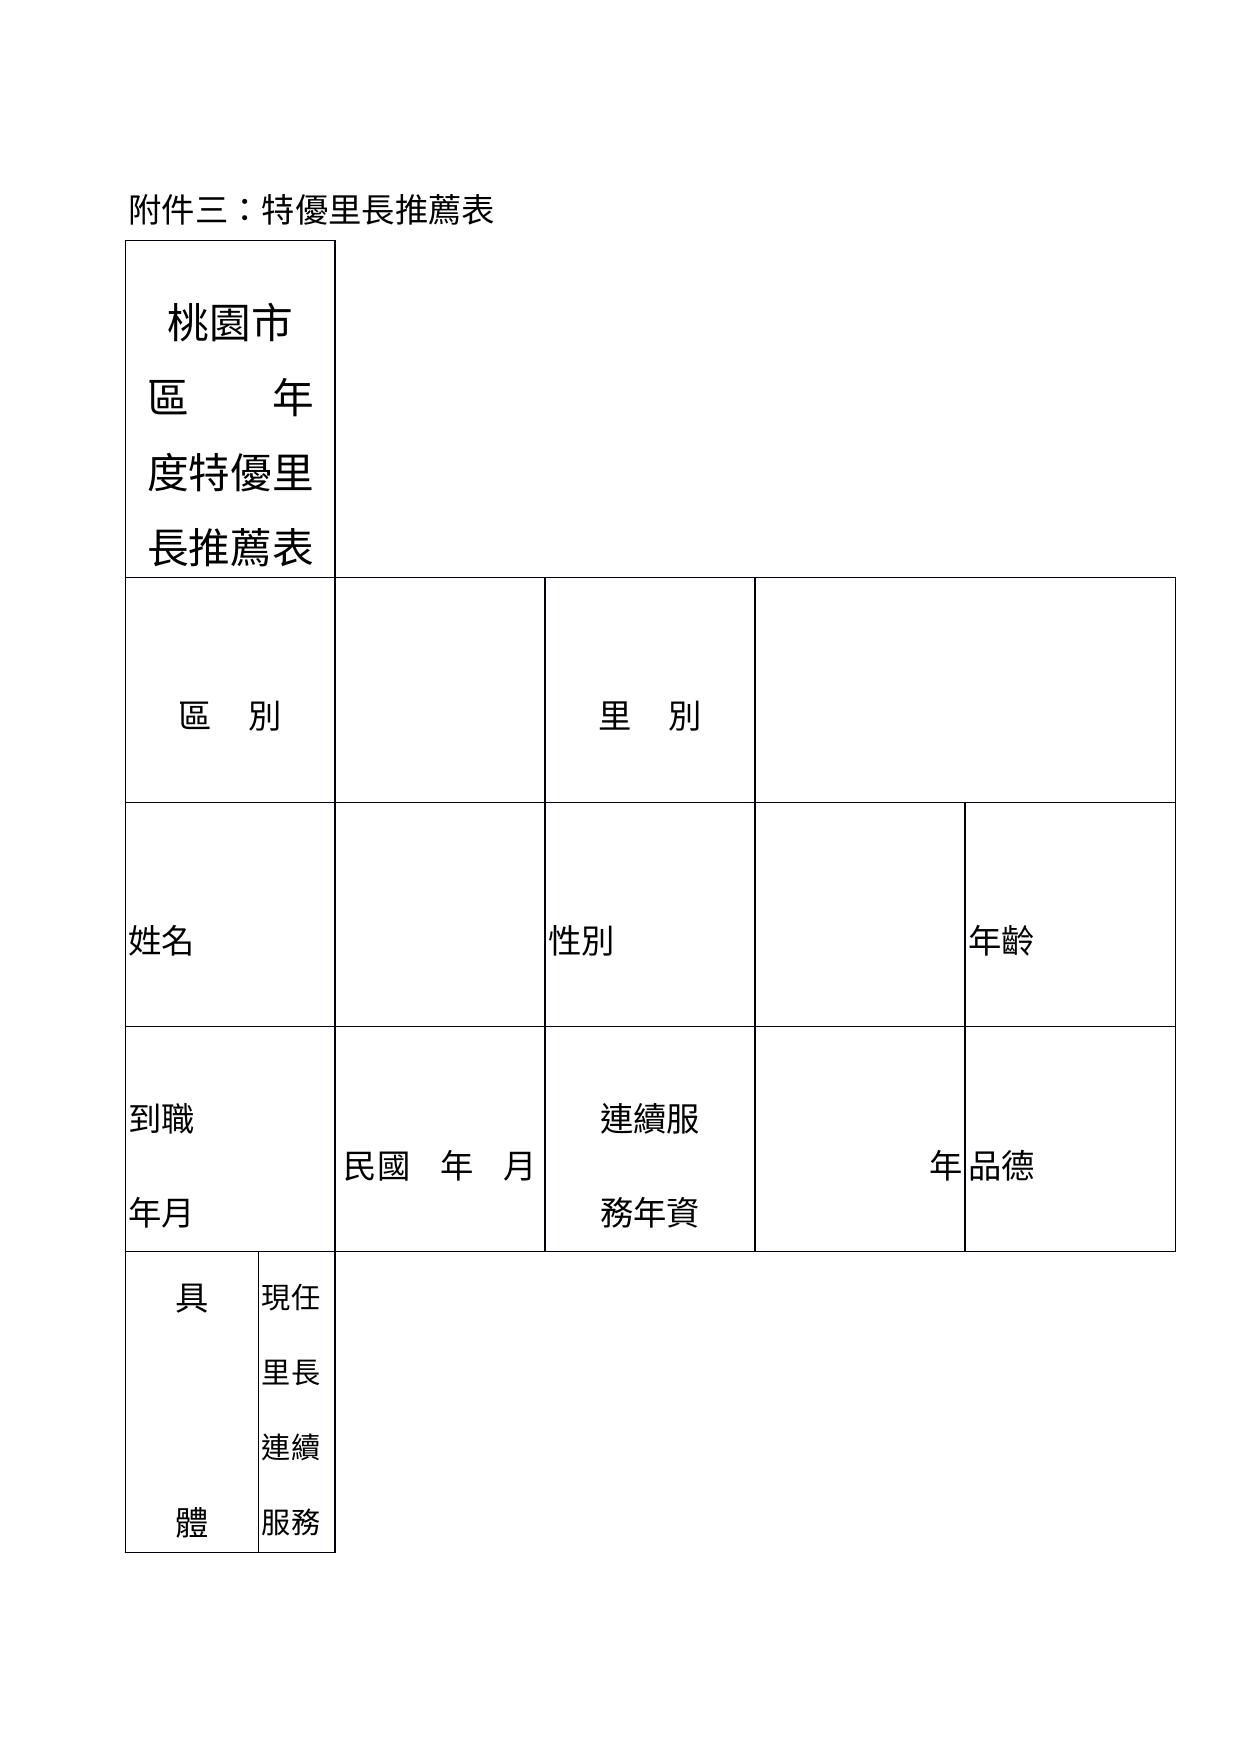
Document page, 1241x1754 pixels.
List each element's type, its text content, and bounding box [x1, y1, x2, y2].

text 附件三：特優里長推薦表 [128, 164, 1112, 239]
table_cell [336, 803, 544, 1026]
table_cell [336, 578, 544, 802]
table_cell [756, 578, 1175, 802]
table_cell 具 體 [126, 1252, 258, 1552]
table_cell 姓名 [126, 803, 334, 1026]
table_cell 到職 年月 [126, 1027, 334, 1251]
table_cell 民國 年 月 [336, 1027, 544, 1251]
table_cell 現任里長連續服務滿三年，勤奮為民服務，品德優良，並符合下列事項之一者： □推展里業務及執行交辦事項具有創新性之特殊表現，成績優異。 □積極推動綠化、美化環境，消除髒亂，維護里內環境衛生工作，著有績效。 □推行里守望相助，結合社會資源建立祥和社會，有具體事蹟。 □協助推動社會福利工作並主動通報，著有績效或具有特殊優良事蹟。 □主動協助災害通報，並協助撤離安置受災區域居民，著有績效或具有特殊優良事蹟。 □其他特殊優良事蹟，足為里長楷模。 請詳述其他特殊優良事蹟： [259, 1252, 334, 1552]
table_cell 性別 [546, 803, 754, 1026]
table_header 桃園市 區 年度特優里長推薦表 [126, 241, 334, 577]
table_cell [756, 803, 964, 1026]
table_cell 年齡 [966, 803, 1175, 1026]
table_cell 連續服 務年資 [546, 1027, 754, 1251]
table_cell 年 [756, 1027, 964, 1251]
table_cell 里 別 [546, 578, 754, 802]
table_cell 區 別 [126, 578, 334, 802]
table_cell 品德 [966, 1027, 1175, 1251]
